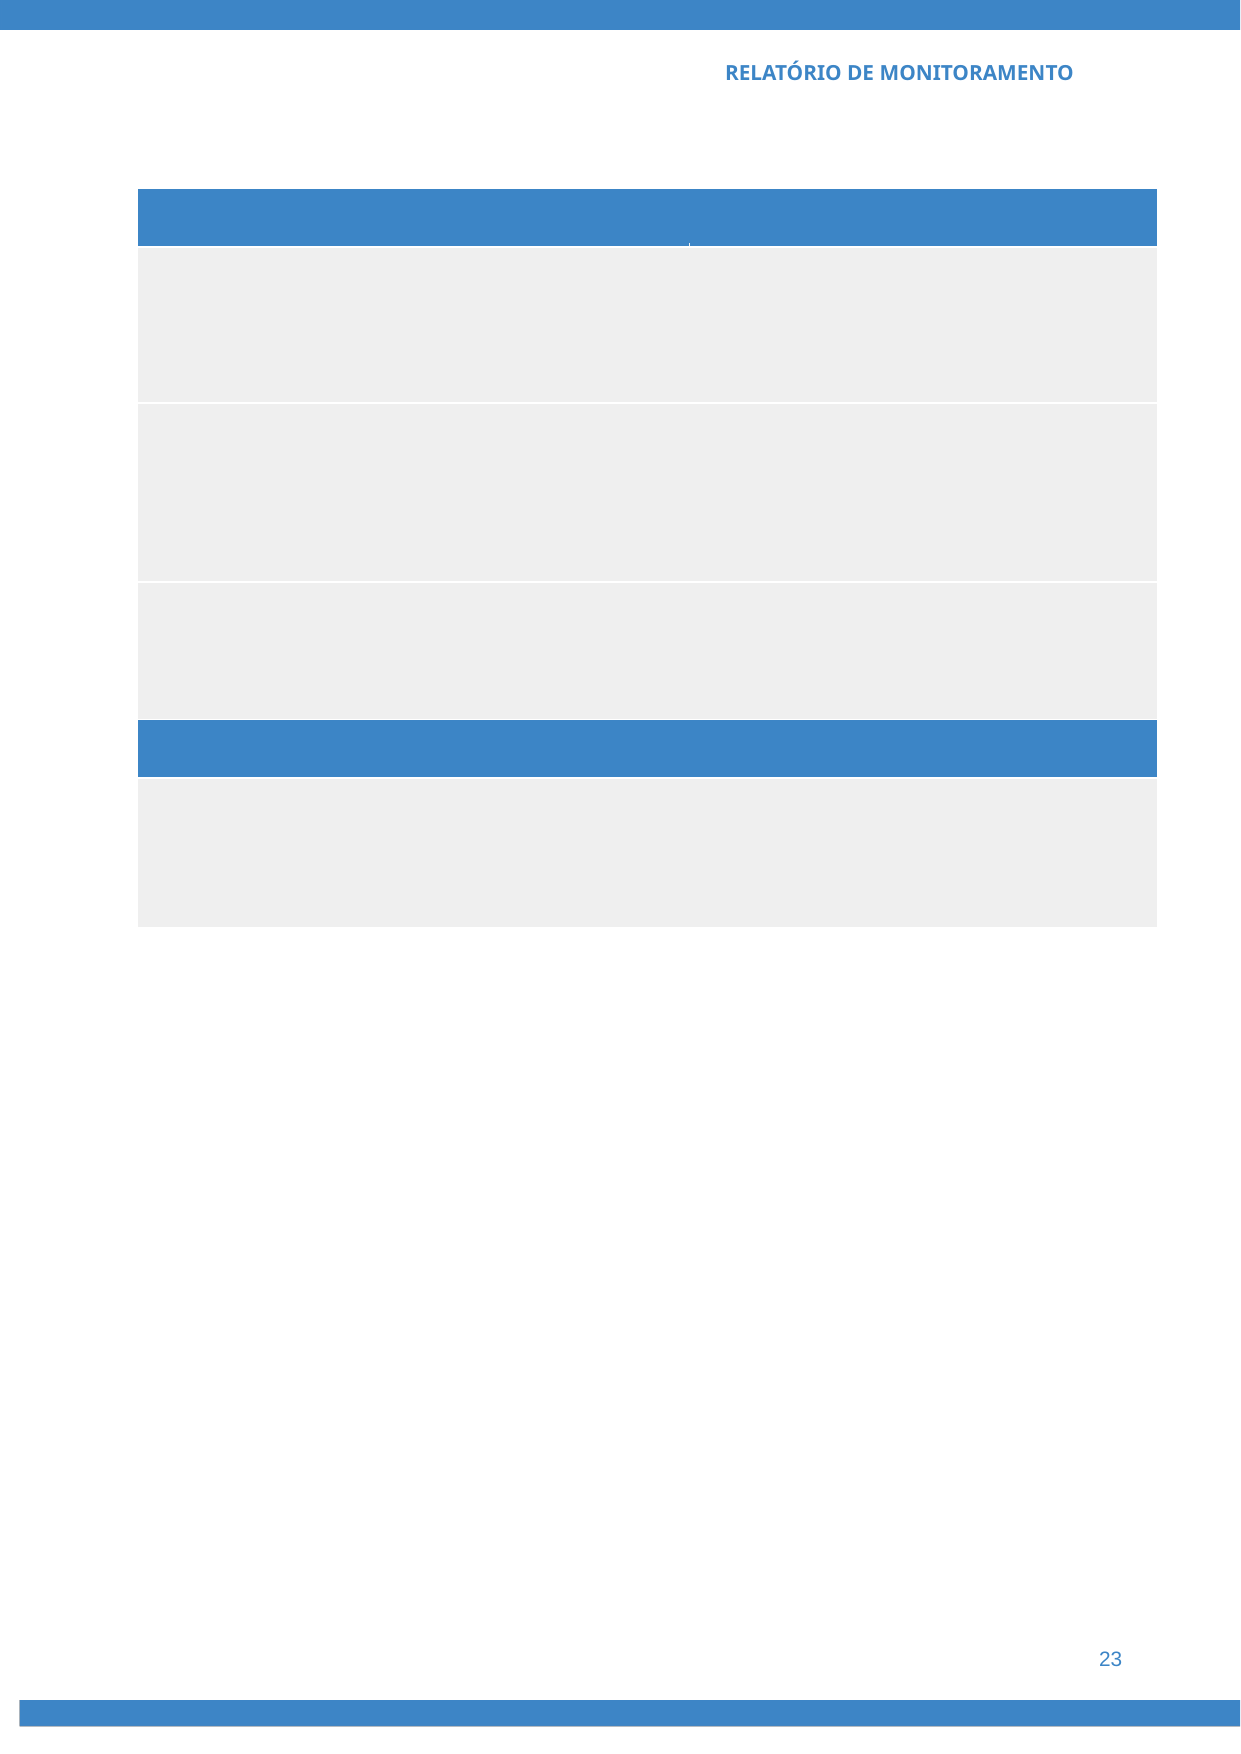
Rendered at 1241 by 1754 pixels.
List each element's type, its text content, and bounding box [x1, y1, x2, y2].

text 23 [1099, 1647, 1154, 1671]
text RELATÓRIO DE MONITORAMENTO [725, 58, 1154, 86]
picture [0, 1700, 1241, 1753]
picture [0, 0, 1241, 30]
